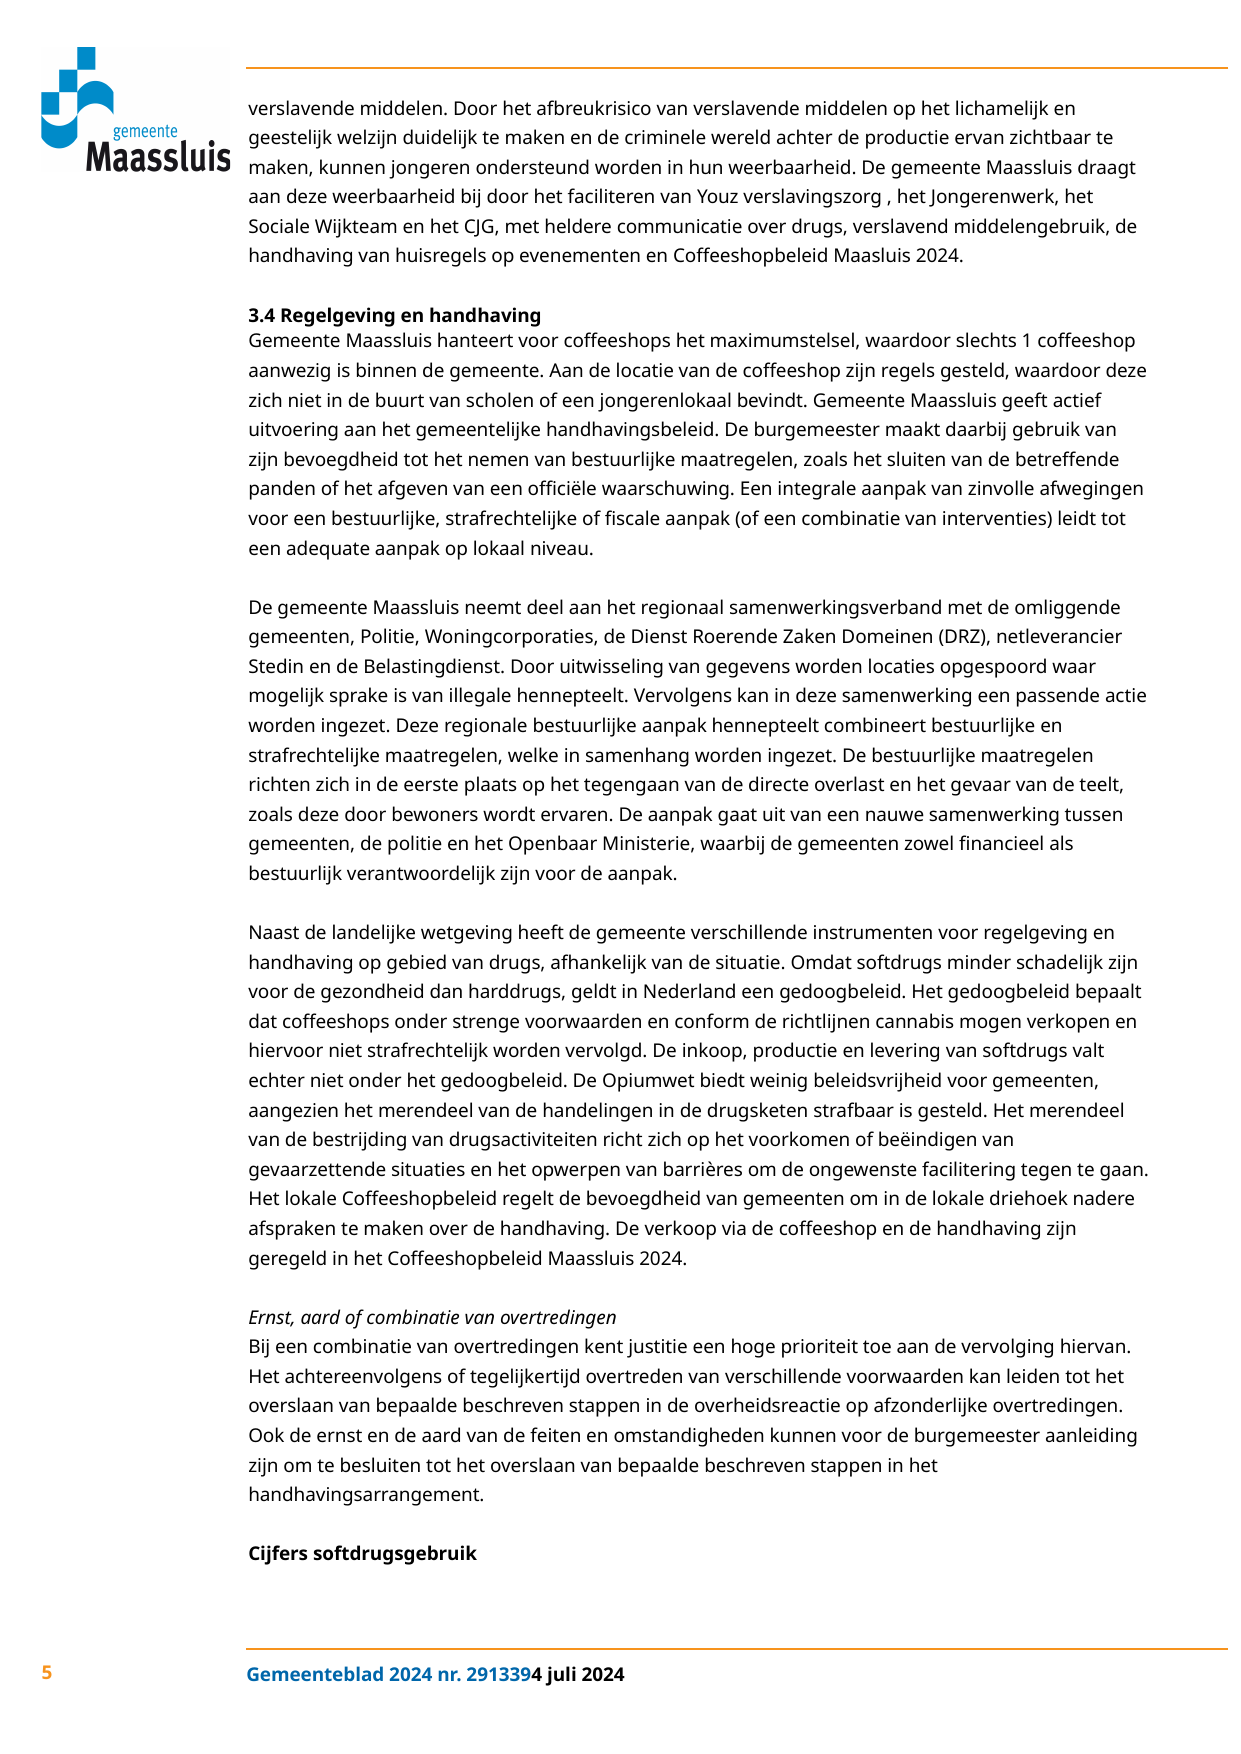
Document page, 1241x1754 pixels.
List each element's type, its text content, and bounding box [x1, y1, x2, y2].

text 3.4 Regelgeving en handhaving [248, 302, 1152, 328]
picture [41, 47, 77, 92]
text Cijfers softdrugsgebruik [248, 1541, 1152, 1566]
text Ernst, aard of combinatie van overtredingen [248, 1304, 1152, 1329]
picture [41, 47, 231, 172]
text De gemeente Maassluis neemt deel aan het regionaal samenwerkingsverband met de omliggende gemeenten, Politie, Woningcorporaties, de Dienst Roerende Zaken Domeinen (DRZ), netleverancier Stedin en de Belastingdienst. Door uitwisseling van gegevens worden locaties opgespoord waar mogelijk sprake is van illegale hennepteelt. Vervolgens kan in deze samenwerking een passende actie worden ingezet. Deze regionale bestuurlijke aanpak hennepteelt combineert bestuurlijke en strafrechtelijke maatregelen, welke in samenhang worden ingezet. De bestuurlijke maatregelen richten zich in de eerste plaats op het tegengaan van de directe overlast en het gevaar van de teelt, zoals deze door bewoners wordt ervaren. De aanpak gaat uit van een nauwe samenwerking tussen gemeenten, de politie en het Openbaar Ministerie, waarbij de gemeenten zowel financieel als bestuurlijk verantwoordelijk zijn voor de aanpak. [248, 594, 1152, 886]
text verslavende middelen. Door het afbreukrisico van verslavende middelen op het lichamelijk en geestelijk welzijn duidelijk te maken en de criminele wereld achter de productie ervan zichtbaar te maken, kunnen jongeren ondersteund worden in hun weerbaarheid. De gemeente Maassluis draagt aan deze weerbaarheid bij door het faciliteren van Youz verslavingszorg , het Jongerenwerk, het Sociale Wijkteam en het CJG, met heldere communicatie over drugs, verslavend middelengebruik, de handhaving van huisregels op evenementen en Coffeeshopbeleid Maasluis 2024. [248, 95, 1152, 268]
text Bij een combinatie van overtredingen kent justitie een hoge prioriteit toe aan de vervolging hiervan. Het achtereenvolgens of tegelijkertijd overtreden van verschillende voorwaarden kan leiden tot het overslaan van bepaalde beschreven stappen in de overheidsreactie op afzonderlijke overtredingen. Ook de ernst en de aard van de feiten en omstandigheden kunnen voor de burgemeester aanleiding zijn om te besluiten tot het overslaan van bepaalde beschreven stappen in het handhavingsarrangement. [248, 1333, 1152, 1507]
text Gemeente Maassluis hanteert voor coffeeshops het maximumstelsel, waardoor slechts 1 coffeeshop aanwezig is binnen de gemeente. Aan de locatie van de coffeeshop zijn regels gesteld, waardoor deze zich niet in de buurt van scholen of een jongerenlokaal bevindt. Gemeente Maassluis geeft actief uitvoering aan het gemeentelijke handhavingsbeleid. De burgemeester maakt daarbij gebruik van zijn bevoegdheid tot het nemen van bestuurlijke maatregelen, zoals het sluiten van de betreffende panden of het afgeven van een officiële waarschuwing. Een integrale aanpak van zinvolle afwegingen voor een bestuurlijke, strafrechtelijke of fiscale aanpak (of een combinatie van interventies) leidt tot een adequate aanpak op lokaal niveau. [248, 328, 1152, 560]
text Naast de landelijke wetgeving heeft de gemeente verschillende instrumenten voor regelgeving en handhaving op gebied van drugs, afhankelijk van de situatie. Omdat softdrugs minder schadelijk zijn voor de gezondheid dan harddrugs, geldt in Nederland een gedoogbeleid. Het gedoogbeleid bepaalt dat coffeeshops onder strenge voorwaarden en conform de richtlijnen cannabis mogen verkopen en hiervoor niet strafrechtelijk worden vervolgd. De inkoop, productie en levering van softdrugs valt echter niet onder het gedoogbeleid. De Opiumwet biedt weinig beleidsvrijheid voor gemeenten, aangezien het merendeel van de handelingen in de drugsketen strafbaar is gesteld. Het merendeel van de bestrijding van drugsactiviteiten richt zich op het voorkomen of beëindigen van gevaarzettende situaties en het opwerpen van barrières om de ongewenste facilitering tegen te gaan. Het lokale Coffeeshopbeleid regelt de bevoegdheid van gemeenten om in de lokale driehoek nadere afspraken te maken over de handhaving. De verkoop via de coffeeshop en de handhaving zijn geregeld in het Coffeeshopbeleid Maassluis 2024. [248, 919, 1152, 1270]
